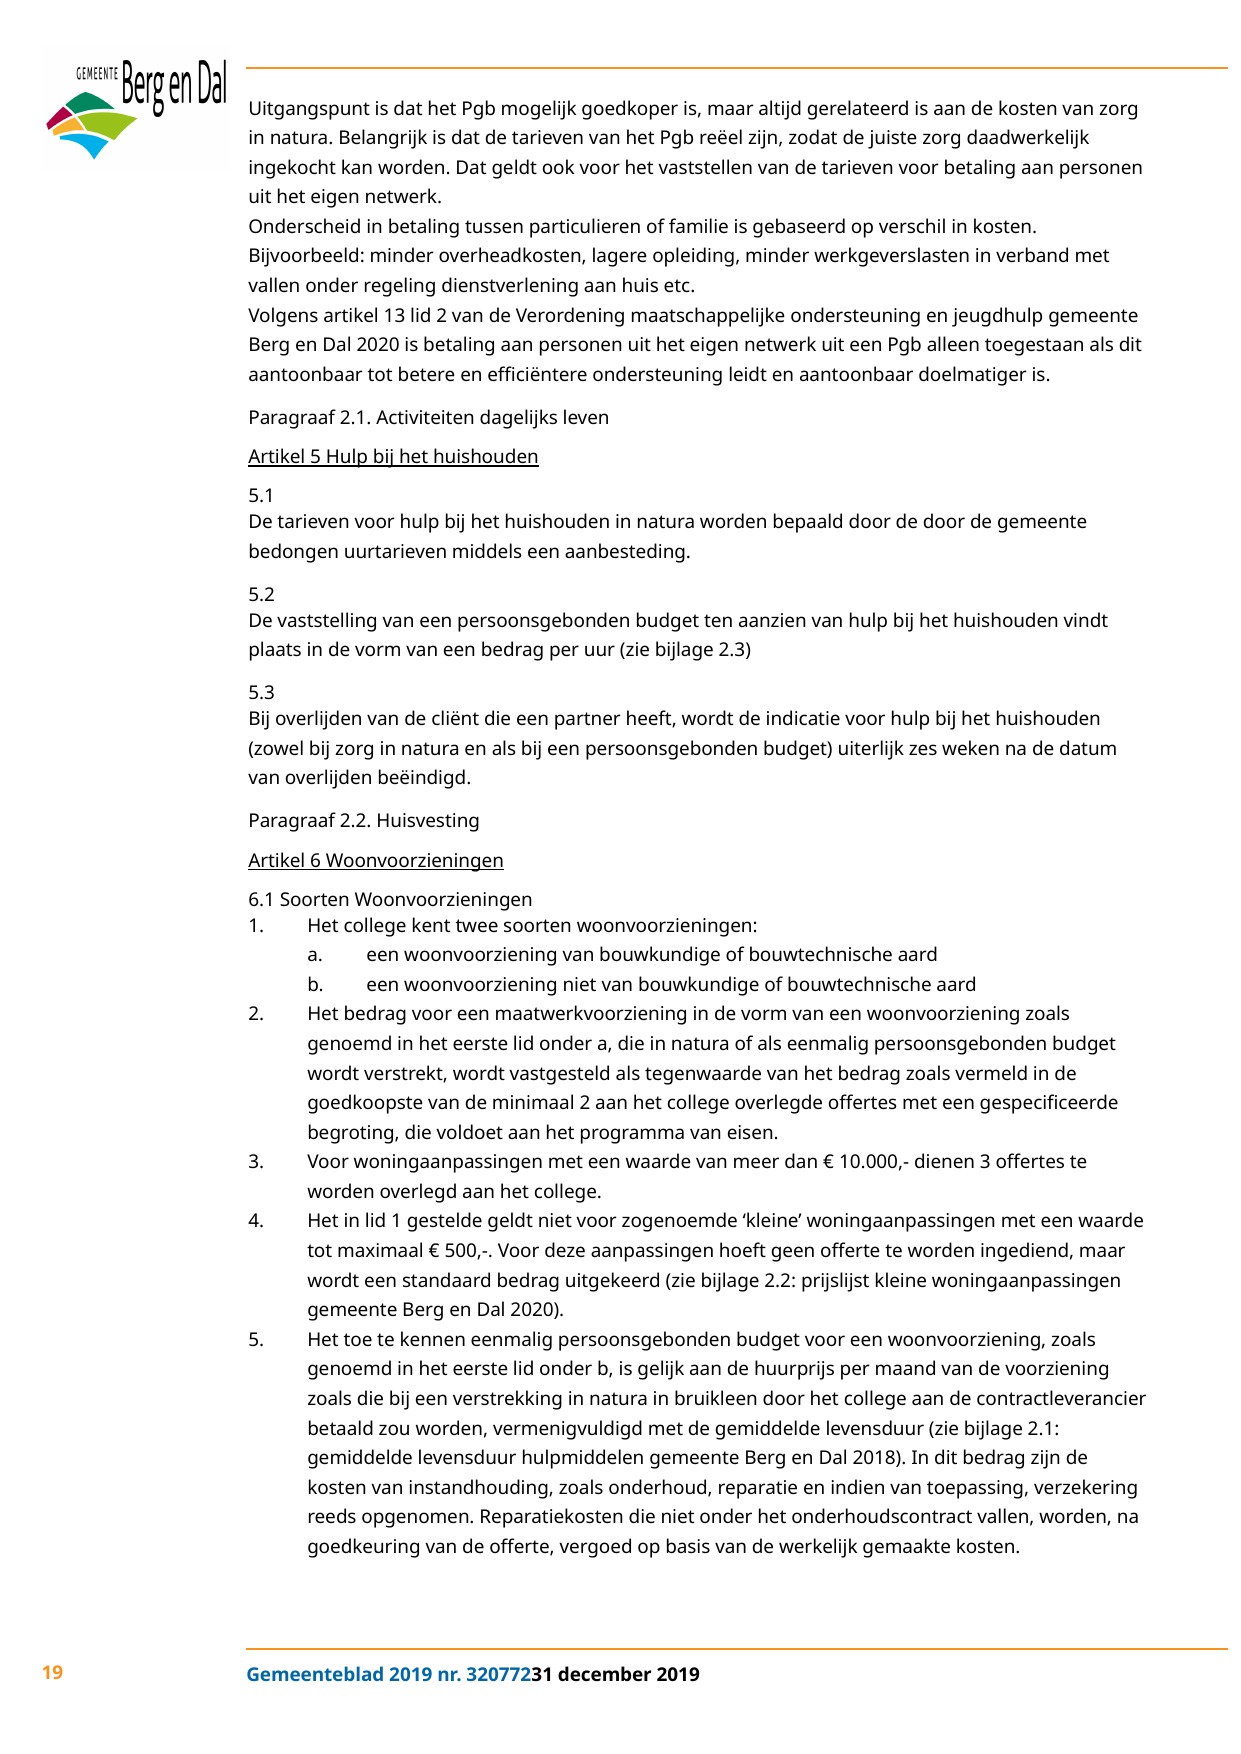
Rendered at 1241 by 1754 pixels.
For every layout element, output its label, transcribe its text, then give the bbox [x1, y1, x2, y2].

text Artikel 6 Woonvoorzieningen [248, 847, 1152, 873]
list Het toe te kennen eenmalig persoonsgebonden budget voor een woonvoorziening, zoals genoemd in het eerste lid onder b, is gelijk aan de huurprijs per maand van de voorziening zoals die bij een verstrekking in natura in bruikleen door het college aan de contractleverancier betaald zou worden, vermenigvuldigd met de gemiddelde levensduur (zie bijlage 2.1: gemiddelde levensduur hulpmiddelen gemeente Berg en Dal 2018). In dit bedrag zijn de kosten van instandhouding, zoals onderhoud, reparatie en indien van toepassing, verzekering reeds opgenomen. Reparatiekosten die niet onder het onderhoudscontract vallen, worden, na goedkeuring van de offerte, vergoed op basis van de werkelijk gemaakte kosten. [248, 1326, 1152, 1559]
list Het in lid 1 gestelde geldt niet voor zogenoemde ‘kleine’ woningaanpassingen met een waarde tot maximaal € 500,-. Voor deze aanpassingen hoeft geen offerte te worden ingediend, maar wordt een standaard bedrag uitgekeerd (zie bijlage 2.2: prijslijst kleine woningaanpassingen gemeente Berg en Dal 2020). [248, 1208, 1152, 1322]
list Het bedrag voor een maatwerkvoorziening in de vorm van een woonvoorziening zoals genoemd in het eerste lid onder a, die in natura of als eenmalig persoonsgebonden budget wordt verstrekt, wordt vastgesteld als tegenwaarde van het bedrag zoals vermeld in de goedkoopste van de minimaal 2 aan het college overlegde offertes met een gespecificeerde begroting, die voldoet aan het programma van eisen. [248, 1001, 1152, 1145]
text De vaststelling van een persoonsgebonden budget ten aanzien van hulp bij het huishouden vindt plaats in de vorm van een bedrag per uur (zie bijlage 2.3) [248, 607, 1152, 662]
text 5.3 [248, 679, 1152, 705]
list Het college kent twee soorten woonvoorzieningen: [248, 912, 1152, 938]
text Uitgangspunt is dat het Pgb mogelijk goedkoper is, maar altijd gerelateerd is aan de kosten van zorg in natura. Belangrijk is dat de tarieven van het Pgb reëel zijn, zodat de juiste zorg daadwerkelijk ingekocht kan worden. Dat geldt ook voor het vaststellen van de tarieven voor betaling aan personen uit het eigen netwerk. [248, 95, 1152, 209]
text De tarieven voor hulp bij het huishouden in natura worden bepaald door de door de gemeente bedongen uurtarieven middels een aanbesteding. [248, 508, 1152, 564]
text Bij overlijden van de cliënt die een partner heeft, wordt de indicatie voor hulp bij het huishouden (zowel bij zorg in natura en als bij een persoonsgebonden budget) uiterlijk zes weken na de datum van overlijden beëindigd. [248, 705, 1152, 790]
text Paragraaf 2.2. Huisvesting [248, 808, 1152, 833]
text 5.1 [248, 483, 1152, 508]
list een woonvoorziening niet van bouwkundige of bouwtechnische aard [307, 971, 1152, 997]
list een woonvoorziening van bouwkundige of bouwtechnische aard [307, 941, 1152, 967]
text Paragraaf 2.1. Activiteiten dagelijks leven [248, 404, 1152, 430]
text 6.1 Soorten Woonvoorzieningen [248, 886, 1152, 912]
text 5.2 [248, 581, 1152, 607]
text Onderscheid in betaling tussen particulieren of familie is gebaseerd op verschil in kosten. Bijvoorbeeld: minder overheadkosten, lagere opleiding, minder werkgeverslasten in verband met vallen onder regeling dienstverlening aan huis etc. [248, 213, 1152, 298]
picture [41, 47, 231, 172]
text Volgens artikel 13 lid 2 van de Verordening maatschappelijke ondersteuning en jeugdhulp gemeente Berg en Dal 2020 is betaling aan personen uit het eigen netwerk uit een Pgb alleen toegestaan als dit aantoonbaar tot betere en efficiëntere ondersteuning leidt en aantoonbaar doelmatiger is. [248, 302, 1152, 387]
list Voor woningaanpassingen met een waarde van meer dan € 10.000,- dienen 3 offertes te worden overlegd aan het college. [248, 1148, 1152, 1204]
text Artikel 5 Hulp bij het huishouden [248, 443, 1152, 469]
